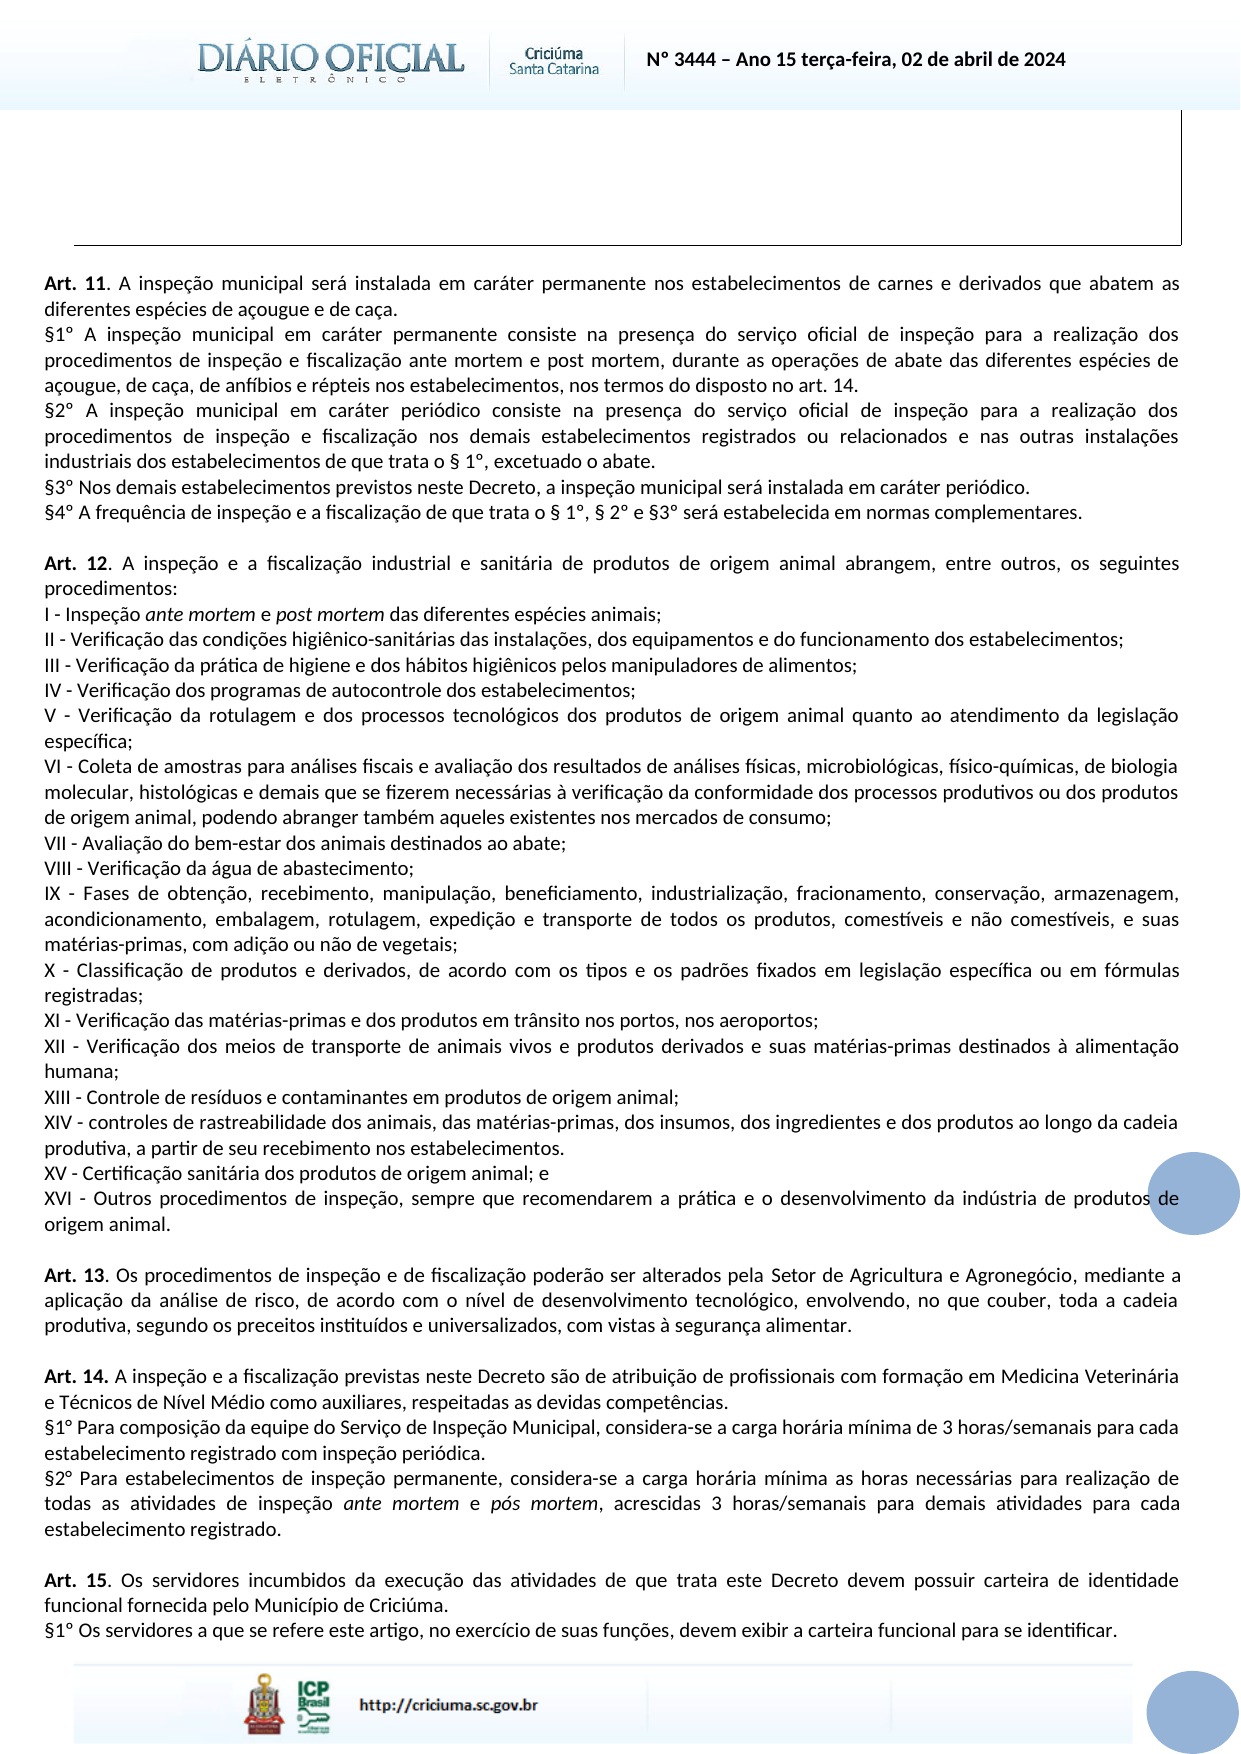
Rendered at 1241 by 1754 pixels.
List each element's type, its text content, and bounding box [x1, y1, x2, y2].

text III - Verificação da prática de higiene e dos hábitos higiênicos pelos manipuladores de alimentos; [44, 652, 1181, 677]
text §3º Nos demais estabelecimentos previstos neste Decreto, a inspeção municipal será instalada em caráter periódico. [44, 474, 1181, 499]
text XV - Certificação sanitária dos produtos de origem animal; e [44, 1160, 1165, 1186]
text I - Inspeção ante mortem e post mortem das diferentes espécies animais; [44, 601, 1181, 626]
text §2° Para estabelecimentos de inspeção permanente, considera-se a carga horária mínima as horas necessárias para realização de todas as atividades de inspeção ante mortem e pós mortem, acrescidas 3 horas/semanais para demais atividades para cada estabelecimento registrado. [44, 1465, 1181, 1541]
text Art. 14. A inspeção e a fiscalização previstas neste Decreto são de atribuição de profissionais com formação em Medicina Veterinária e Técnicos de Nível Médio como auxiliares, respeitadas as devidas competências. [44, 1363, 1181, 1414]
text II - Verificação das condições higiênico-sanitárias das instalações, dos equipamentos e do funcionamento dos estabelecimentos; [44, 626, 1181, 652]
text XIII - Controle de resíduos e contaminantes em produtos de origem animal; [44, 1084, 1181, 1109]
text IV - Verificação dos programas de autocontrole dos estabelecimentos; [44, 677, 1181, 703]
text XI - Verificação das matérias-primas e dos produtos em trânsito nos portos, nos aeroportos; [44, 1008, 1181, 1033]
text §1° Para composição da equipe do Serviço de Inspeção Municipal, considera-se a carga horária mínima de 3 horas/semanais para cada estabelecimento registrado com inspeção periódica. [44, 1414, 1181, 1465]
text Art. 15. Os servidores incumbidos da execução das atividades de que trata este Decreto devem possuir carteira de identidade funcional fornecida pelo Município de Criciúma. [44, 1567, 1181, 1618]
text Art. 12. A inspeção e a fiscalização industrial e sanitária de produtos de origem animal abrangem, entre outros, os seguintes procedimentos: [44, 550, 1181, 601]
text Art. 11. A inspeção municipal será instalada em caráter permanente nos estabelecimentos de carnes e derivados que abatem as diferentes espécies de açougue e de caça. [44, 271, 1181, 321]
text XIV - controles de rastreabilidade dos animais, das matérias-primas, dos insumos, dos ingredientes e dos produtos ao longo da cadeia produtiva, a partir de seu recebimento nos estabelecimentos. [44, 1109, 1181, 1160]
text VIII - Verificação da água de abastecimento; [44, 855, 1181, 881]
text VI - Coleta de amostras para análises fiscais e avaliação dos resultados de análises físicas, microbiológicas, físico-químicas, de biologia molecular, histológicas e demais que se fizerem necessárias à verificação da conformidade dos processos produtivos ou dos produtos de origem animal, podendo abranger também aqueles existentes nos mercados de consumo; [44, 753, 1181, 830]
text §2º A inspeção municipal em caráter periódico consiste na presença do serviço oficial de inspeção para a realização dos procedimentos de inspeção e fiscalização nos demais estabelecimentos registrados ou relacionados e nas outras instalações industriais dos estabelecimentos de que trata o § 1º, excetuado o abate. [44, 398, 1181, 474]
text §1º Os servidores a que se refere este artigo, no exercício de suas funções, devem exibir a carteira funcional para se identificar. [44, 1618, 1181, 1643]
text §1º A inspeção municipal em caráter permanente consiste na presença do serviço oficial de inspeção para a realização dos procedimentos de inspeção e fiscalização ante mortem e post mortem, durante as operações de abate das diferentes espécies de açougue, de caça, de anfíbios e répteis nos estabelecimentos, nos termos do disposto no art. 14. [44, 321, 1181, 398]
text XVI - Outros procedimentos de inspeção, sempre que recomendarem a prática e o desenvolvimento da indústria de produtos de origem animal. [44, 1186, 1181, 1236]
text X - Classificação de produtos e derivados, de acordo com os tipos e os padrões fixados em legislação específica ou em fórmulas registradas; [44, 957, 1181, 1008]
text VII - Avaliação do bem-estar dos animais destinados ao abate; [44, 830, 1181, 855]
text Art. 13. Os procedimentos de inspeção e de fiscalização poderão ser alterados pela Setor de Agricultura e Agronegócio, mediante a aplicação da análise de risco, de acordo com o nível de desenvolvimento tecnológico, envolvendo, no que couber, toda a cadeia produtiva, segundo os preceitos instituídos e universalizados, com vistas à segurança alimentar. [44, 1262, 1181, 1338]
text IX - Fases de obtenção, recebimento, manipulação, beneficiamento, industrialização, fracionamento, conservação, armazenagem, acondicionamento, embalagem, rotulagem, expedição e transporte de todos os produtos, comestíveis e não comestíveis, e suas matérias-primas, com adição ou não de vegetais; [44, 881, 1181, 957]
text XII - Verificação dos meios de transporte de animais vivos e produtos derivados e suas matérias-primas destinados à alimentação humana; [44, 1033, 1181, 1084]
text §4º A frequência de inspeção e a fiscalização de que trata o § 1º, § 2º e §3º será estabelecida em normas complementares. [44, 499, 1181, 525]
text V - Verificação da rotulagem e dos processos tecnológicos dos produtos de origem animal quanto ao atendimento da legislação específica; [44, 703, 1181, 753]
